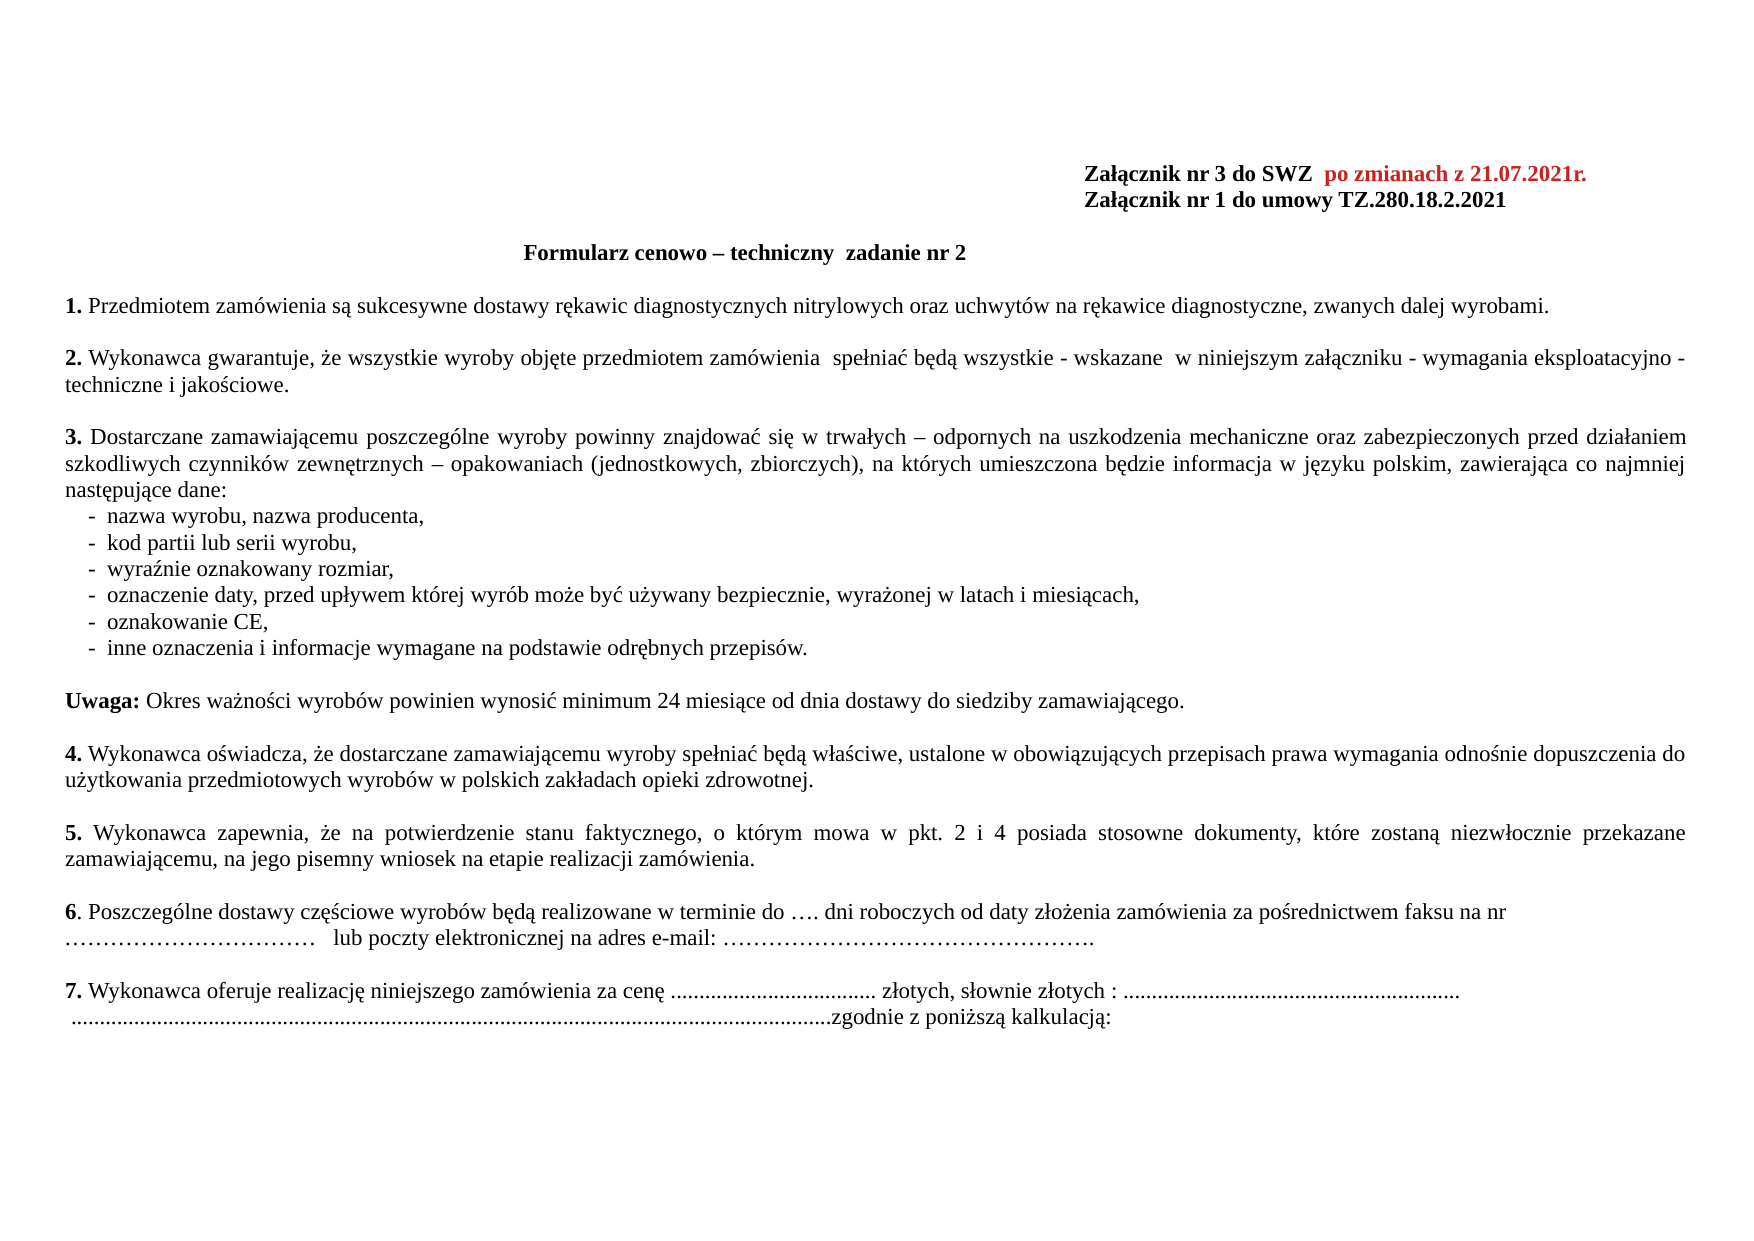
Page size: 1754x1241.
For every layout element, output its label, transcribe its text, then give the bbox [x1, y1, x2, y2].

text Uwaga: Okres ważności wyrobów powinien wynosić minimum 24 miesiące od dnia dostawy do siedziby zamawiającego. [65, 687, 1689, 713]
text - wyraźnie oznakowany rozmiar, [65, 555, 1689, 582]
subtitle Formularz cenowo – techniczny zadanie nr 2 [65, 239, 1689, 265]
text 7. Wykonawca oferuje realizację niniejszego zamówienia za cenę .................................... złotych, słownie złotych : ........................................................... [65, 977, 1689, 1003]
text …………………………… lub poczty elektronicznej na adres e-mail: …………………………………………. [35, 924, 1689, 951]
text - inne oznaczenia i informacje wymagane na podstawie odrębnych przepisów. [65, 634, 1689, 661]
text - nazwa wyrobu, nazwa producenta, [65, 502, 1689, 529]
text - kod partii lub serii wyrobu, [65, 529, 1689, 555]
text Załącznik nr 1 do umowy TZ.280.18.2.2021 [1084, 186, 1689, 213]
text 5. Wykonawca zapewnia, że na potwierdzenie stanu faktycznego, o którym mowa w pkt. 2 i 4 posiada stosowne dokumenty, które zostaną niezwłocznie przekazane zamawiającemu, na jego pisemny wniosek na etapie realizacji zamówienia. [65, 819, 1689, 871]
text 4. Wykonawca oświadcza, że dostarczane zamawiającemu wyroby spełniać będą właściwe, ustalone w obowiązujących przepisach prawa wymagania odnośnie dopuszczenia do użytkowania przedmiotowych wyrobów w polskich zakładach opieki zdrowotnej. [65, 740, 1689, 792]
text - oznakowanie CE, [65, 608, 1689, 634]
text 1. Przedmiotem zamówienia są sukcesywne dostawy rękawic diagnostycznych nitrylowych oraz uchwytów na rękawice diagnostyczne, zwanych dalej wyrobami. [65, 292, 1689, 318]
text Załącznik nr 3 do SWZ po zmianach z 21.07.2021r. [1084, 160, 1689, 186]
text 2. Wykonawca gwarantuje, że wszystkie wyroby objęte przedmiotem zamówienia spełniać będą wszystkie - wskazane w niniejszym załączniku - wymagania eksploatacyjno - techniczne i jakościowe. [65, 344, 1689, 397]
text .....................................................................................................................................zgodnie z poniższą kalkulacją: [65, 1003, 1689, 1029]
text 6. Poszczególne dostawy częściowe wyrobów będą realizowane w terminie do …. dni roboczych od daty złożenia zamówienia za pośrednictwem faksu na nr [65, 898, 1689, 924]
text - oznaczenie daty, przed upływem której wyrób może być używany bezpiecznie, wyrażonej w latach i miesiącach, [65, 582, 1689, 608]
text 3. Dostarczane zamawiającemu poszczególne wyroby powinny znajdować się w trwałych – odpornych na uszkodzenia mechaniczne oraz zabezpieczonych przed działaniem szkodliwych czynników zewnętrznych – opakowaniach (jednostkowych, zbiorczych), na których umieszczona będzie informacja w języku polskim, zawierająca co najmniej następujące dane: [65, 423, 1689, 502]
